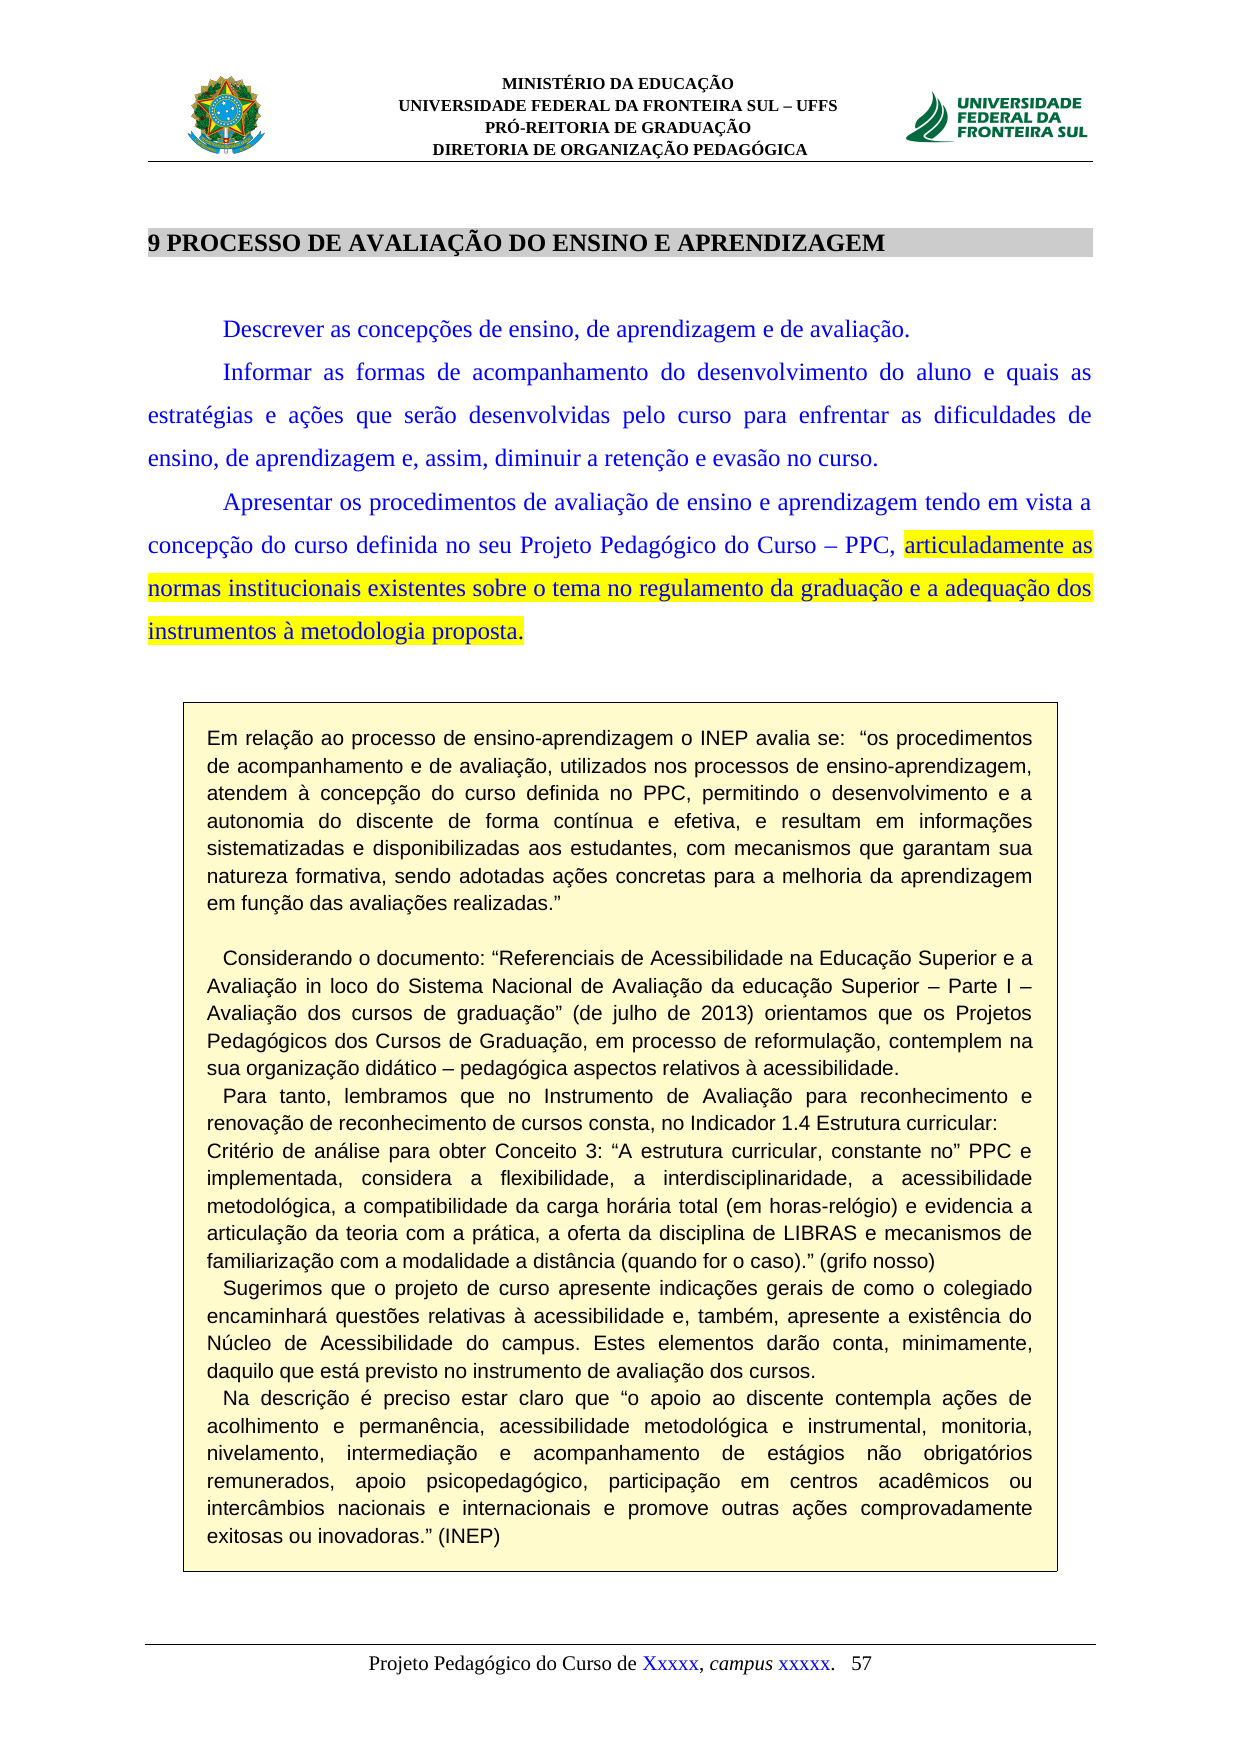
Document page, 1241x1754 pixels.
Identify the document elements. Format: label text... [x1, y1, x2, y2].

text Apresentar os procedimentos de avaliação de ensino e aprendizagem tendo em vista a concepção do curso definida no seu Projeto Pedagógico do Curso – PPC, articuladamente as normas institucionais existentes sobre o tema no regulamento da graduação e a adequação dos instrumentos à metodologia proposta. [148, 487, 1093, 645]
subtitle 9 PROCESSO DE AVALIAÇÃO DO ENSINO E APRENDIZAGEM [148, 228, 1093, 257]
picture [187, 76, 265, 154]
text Para tanto, lembramos que no Instrumento de Avaliação para reconhecimento e renovação de reconhecimento de cursos consta, no Indicador 1.4 Estrutura curricular: [184, 1060, 1057, 1115]
text Considerando o documento: “Referenciais de Acessibilidade na Educação Superior e a Avaliação in loco do Sistema Nacional de Avaliação da educação Superior – Parte I – Avaliação dos cursos de graduação” (de julho de 2013) orientamos que os Projetos Pedagógicos dos Cursos de Graduação, em processo de reformulação, contemplem na sua organização didático – pedagógica aspectos relativos à acessibilidade. [184, 922, 1057, 1060]
text Descrever as concepções de ensino, de aprendizagem e de avaliação. [148, 314, 1093, 343]
text Na descrição é preciso estar claro que “o apoio ao discente contempla ações de acolhimento e permanência, acessibilidade metodológica e instrumental, monitoria, nivelamento, intermediação e acompanhamento de estágios não obrigatórios remunerados, apoio psicopedagógico, participação em centros acadêmicos ou intercâmbios nacionais e internacionais e promove outras ações comprovadamente exitosas ou inovadoras.” (INEP) [184, 1362, 1057, 1571]
text Critério de análise para obter Conceito 3: “A estrutura curricular, constante no” PPC e implementada, considera a flexibilidade, a interdisciplinaridade, a acessibilidade metodológica, a compatibilidade da carga horária total (em horas-relógio) e evidencia a articulação da teoria com a prática, a oferta da disciplina de LIBRAS e mecanismos de familiarização com a modalidade a distância (quando for o caso).” (grifo nosso) [184, 1115, 1057, 1252]
picture [903, 90, 1090, 146]
text Informar as formas de acompanhamento do desenvolvimento do aluno e quais as estratégias e ações que serão desenvolvidas pelo curso para enfrentar as dificuldades de ensino, de aprendizagem e, assim, diminuir a retenção e evasão no curso. [148, 357, 1093, 472]
text Em relação ao processo de ensino-aprendizagem o INEP avalia se: “os procedimentos de acompanhamento e de avaliação, utilizados nos processos de ensino-aprendizagem, atendem à concepção do curso definida no PPC, permitindo o desenvolvimento e a autonomia do discente de forma contínua e efetiva, e resultam em informações sistematizadas e disponibilizadas aos estudantes, com mecanismos que garantam sua natureza formativa, sendo adotadas ações concretas para a melhoria da aprendizagem em função das avaliações realizadas.” [184, 703, 1057, 895]
text Sugerimos que o projeto de curso apresente indicações gerais de como o colegiado encaminhará questões relativas à acessibilidade e, também, apresente a existência do Núcleo de Acessibilidade do campus. Estes elementos darão conta, minimamente, daquilo que está previsto no instrumento de avaliação dos cursos. [184, 1252, 1057, 1362]
